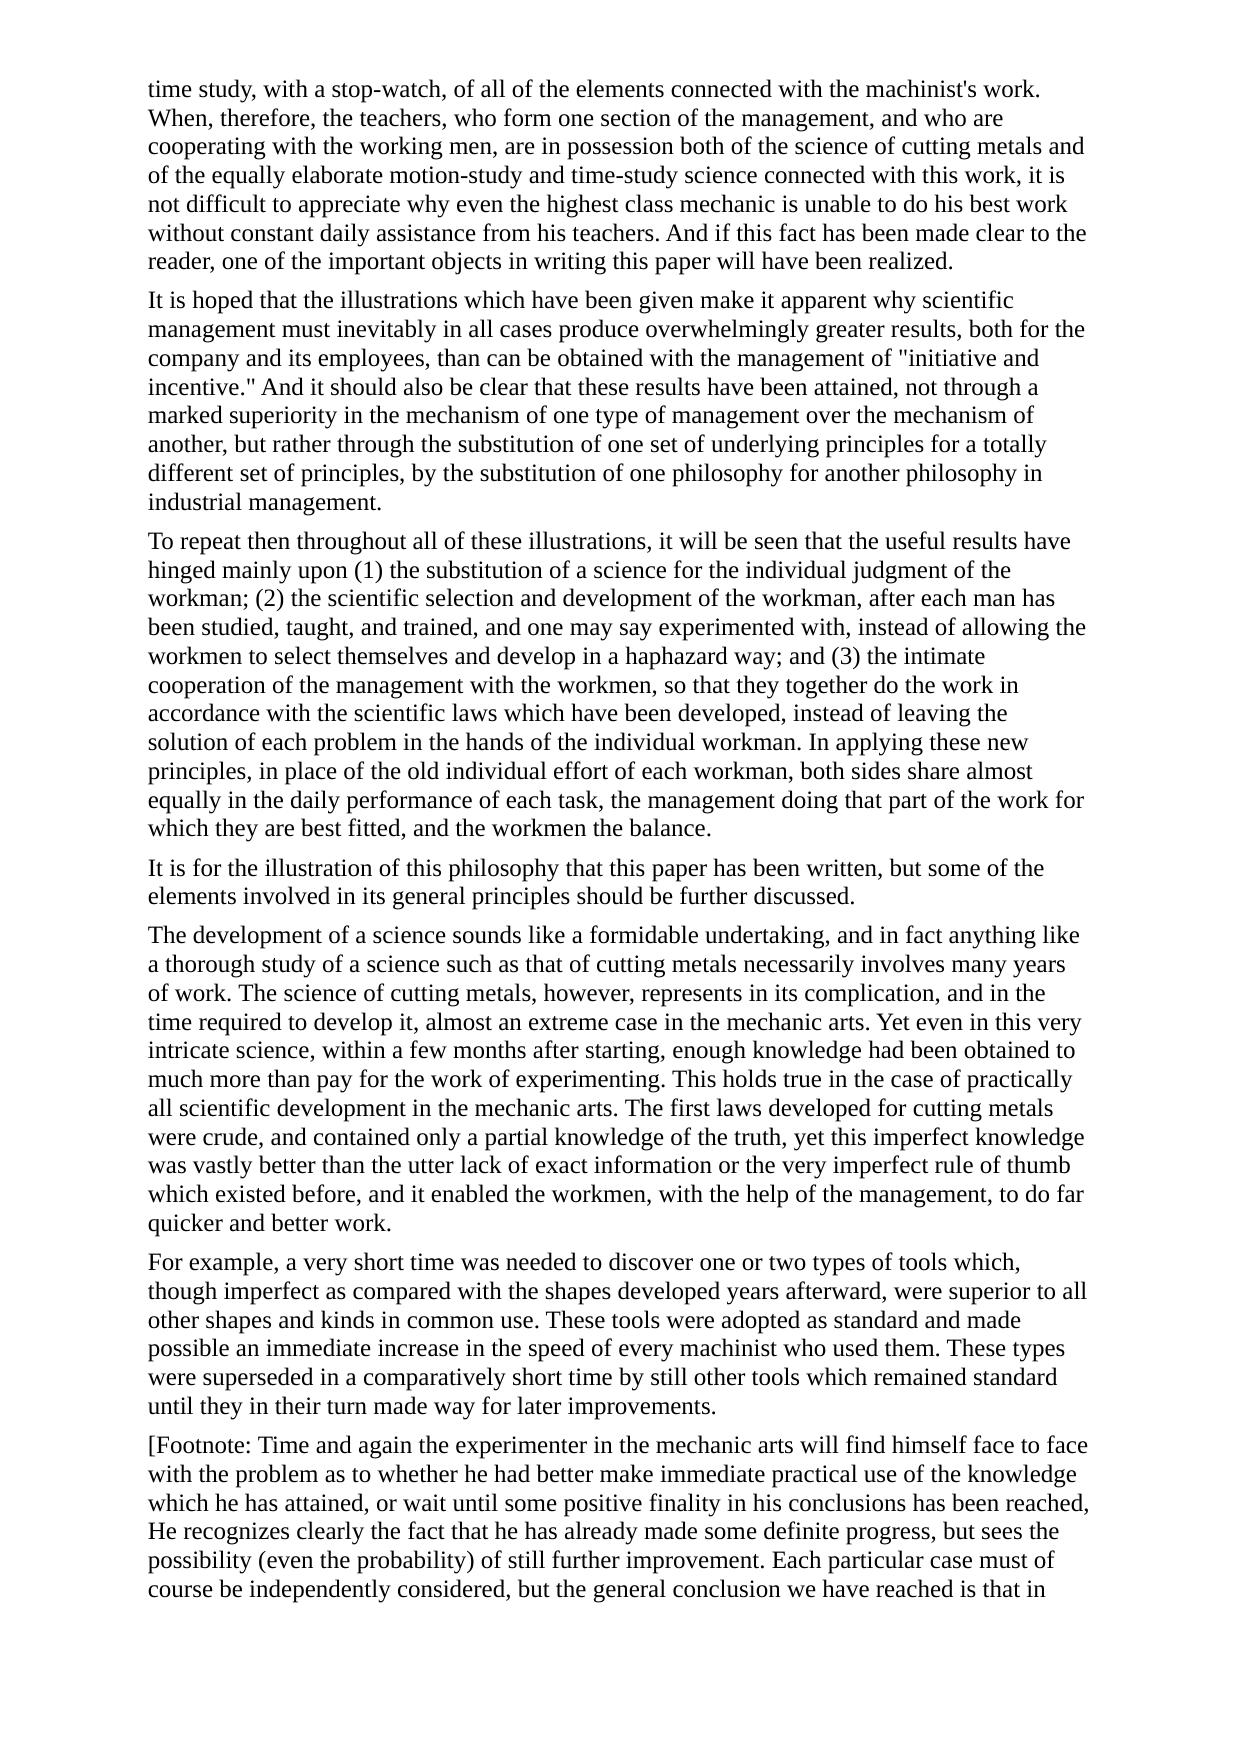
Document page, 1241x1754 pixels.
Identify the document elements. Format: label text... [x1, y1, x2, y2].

text It is for the illustration of this philosophy that this paper has been written, but some of the elements involved in its general principles should be further discussed. [148, 853, 1093, 910]
text For example, a very short time was needed to discover one or two types of tools which, though imperfect as compared with the shapes developed years afterward, were superior to all other shapes and kinds in common use. These tools were adopted as standard and made possible an immediate increase in the speed of every machinist who used them. These types were superseded in a comparatively short time by still other tools which remained standard until they in their turn made way for later improvements. [148, 1247, 1093, 1420]
text The development of a science sounds like a formidable undertaking, and in fact anything like a thorough study of a science such as that of cutting metals necessarily involves many years of work. The science of cutting metals, however, represents in its complication, and in the time required to develop it, almost an extreme case in the mechanic arts. Yet even in this very intricate science, within a few months after starting, enough knowledge had been obtained to much more than pay for the work of experimenting. This holds true in the case of practically all scientific development in the mechanic arts. The first laws developed for cutting metals were crude, and contained only a partial knowledge of the truth, yet this imperfect knowledge was vastly better than the utter lack of exact information or the very imperfect rule of thumb which existed before, and it enabled the workmen, with the help of the management, to do far quicker and better work. [148, 921, 1093, 1237]
text It is hoped that the illustrations which have been given make it apparent why scientific management must inevitably in all cases produce overwhelmingly greater results, both for the company and its employees, than can be obtained with the management of "initiative and incentive." And it should also be clear that these results have been attained, not through a marked superiority in the mechanism of one type of management over the mechanism of another, but rather through the substitution of one set of underlying principles for a totally different set of principles, by the substitution of one philosophy for another philosophy in industrial management. [148, 286, 1093, 516]
text time study, with a stop-watch, of all of the elements connected with the machinist's work. When, therefore, the teachers, who form one section of the management, and who are cooperating with the working men, are in possession both of the science of cutting metals and of the equally elaborate motion-study and time-study science connected with this work, it is not difficult to appreciate why even the highest class mechanic is unable to do his best work without constant daily assistance from his teachers. And if this fact has been made clear to the reader, one of the important objects in writing this paper will have been realized. [148, 74, 1093, 275]
text [Footnote: Time and again the experimenter in the mechanic arts will find himself face to face with the problem as to whether he had better make immediate practical use of the knowledge which he has attained, or wait until some positive finality in his conclusions has been reached, He recognizes clearly the fact that he has already made some definite progress, but sees the possibility (even the probability) of still further improvement. Each particular case must of course be independently considered, but the general conclusion we have reached is that in [148, 1430, 1093, 1603]
text To repeat then throughout all of these illustrations, it will be seen that the useful results have hinged mainly upon (1) the substitution of a science for the individual judgment of the workman; (2) the scientific selection and development of the workman, after each man has been studied, taught, and trained, and one may say experimented with, instead of allowing the workmen to select themselves and develop in a haphazard way; and (3) the intimate cooperation of the management with the workmen, so that they together do the work in accordance with the scientific laws which have been developed, instead of leaving the solution of each problem in the hands of the individual workman. In applying these new principles, in place of the old individual effort of each workman, both sides share almost equally in the daily performance of each task, the management doing that part of the work for which they are best fitted, and the workmen the balance. [148, 526, 1093, 842]
